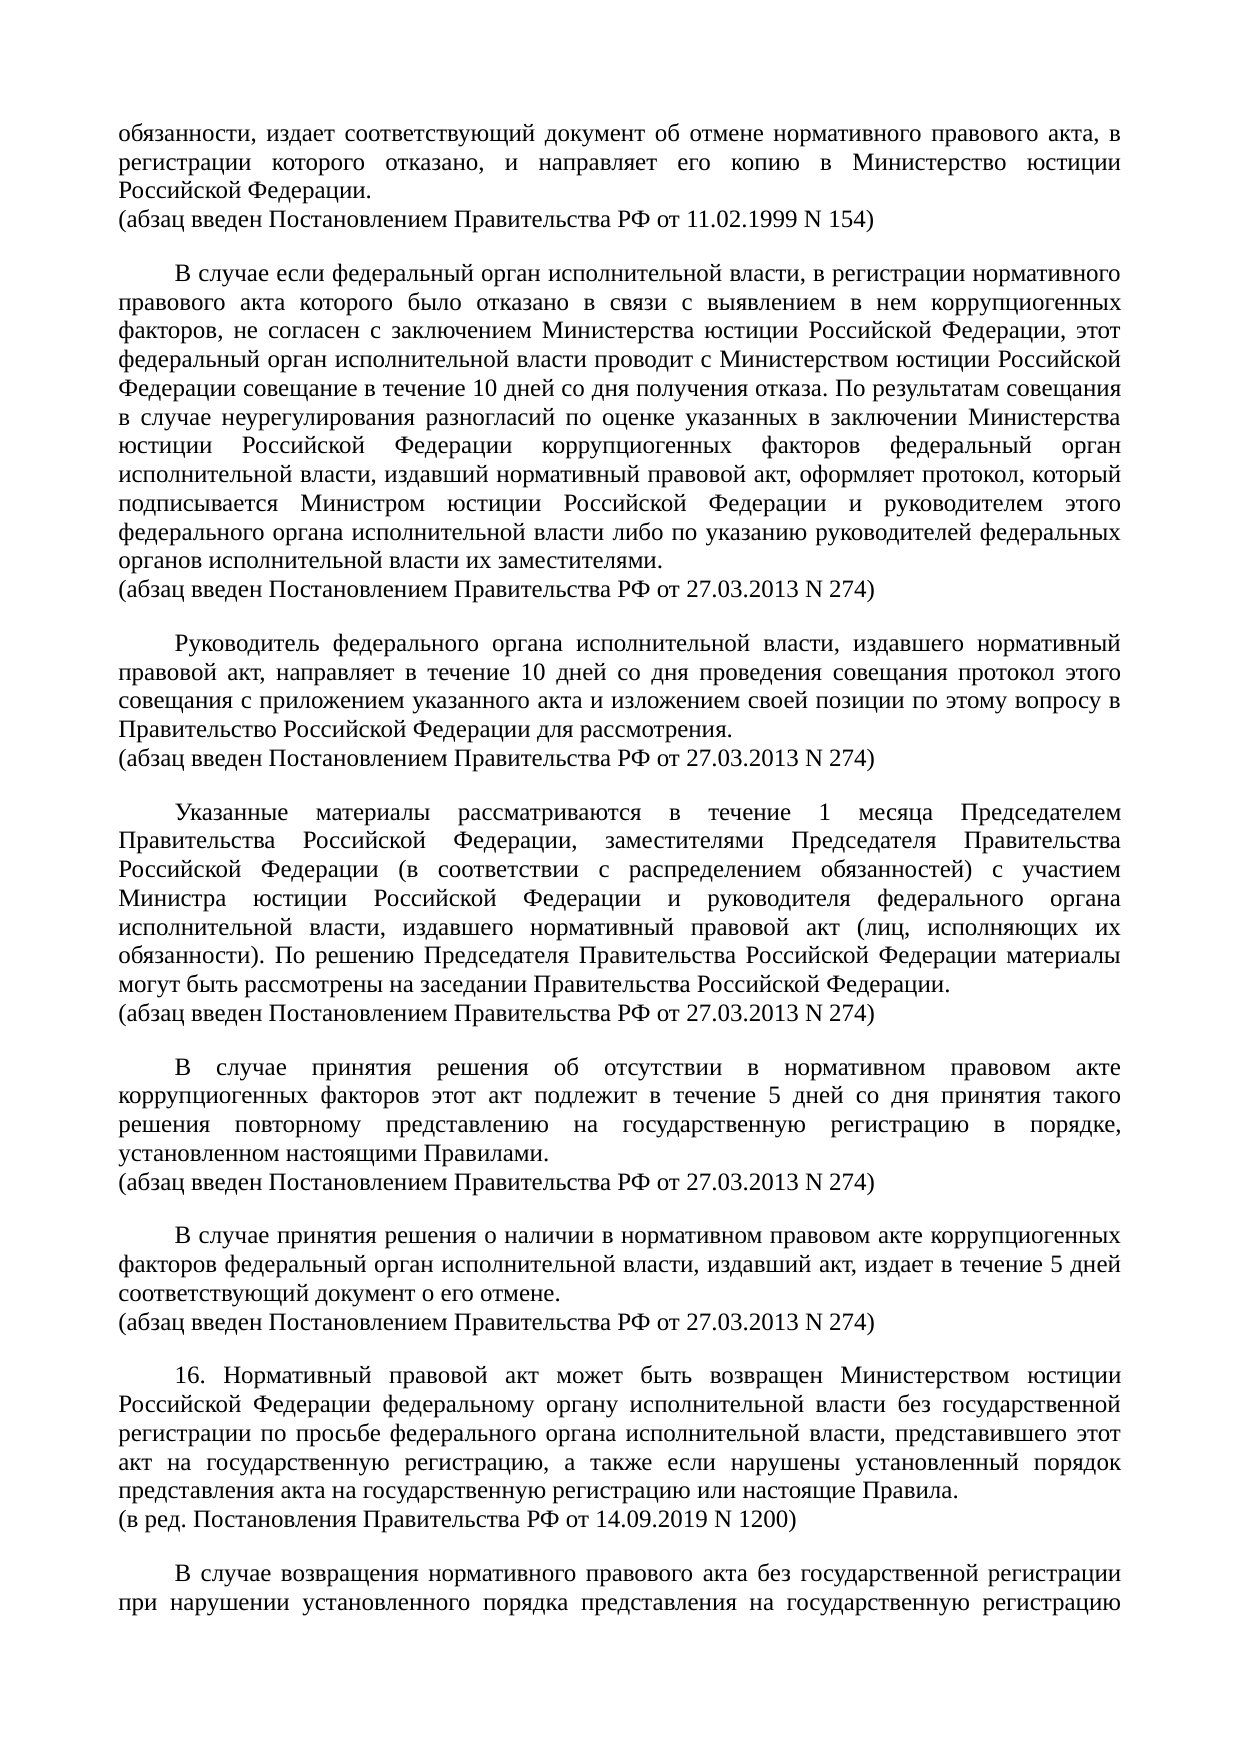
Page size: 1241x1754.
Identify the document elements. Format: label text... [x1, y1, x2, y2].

text (абзац введен Постановлением Правительства РФ от 11.02.1999 N 154) [118, 204, 1122, 233]
text В случае принятия решения о наличии в нормативном правовом акте коррупциогенных факторов федеральный орган исполнительной власти, издавший акт, издает в течение 5 дней соответствующий документ о его отмене. [118, 1221, 1122, 1307]
text В случае если федеральный орган исполнительной власти, в регистрации нормативного правового акта которого было отказано в связи с выявлением в нем коррупциогенных факторов, не согласен с заключением Министерства юстиции Российской Федерации, этот федеральный орган исполнительной власти проводит с Министерством юстиции Российской Федерации совещание в течение 10 дней со дня получения отказа. По результатам совещания в случае неурегулирования разногласий по оценке указанных в заключении Министерства юстиции Российской Федерации коррупциогенных факторов федеральный орган исполнительной власти, издавший нормативный правовой акт, оформляет протокол, который подписывается Министром юстиции Российской Федерации и руководителем этого федерального органа исполнительной власти либо по указанию руководителей федеральных органов исполнительной власти их заместителями. [118, 258, 1122, 574]
text Указанные материалы рассматриваются в течение 1 месяца Председателем Правительства Российской Федерации, заместителями Председателя Правительства Российской Федерации (в соответствии с распределением обязанностей) с участием Министра юстиции Российской Федерации и руководителя федерального органа исполнительной власти, издавшего нормативный правовой акт (лиц, исполняющих их обязанности). По решению Председателя Правительства Российской Федерации материалы могут быть рассмотрены на заседании Правительства Российской Федерации. [118, 797, 1122, 998]
text 16. Нормативный правовой акт может быть возвращен Министерством юстиции Российской Федерации федеральному органу исполнительной власти без государственной регистрации по просьбе федерального органа исполнительной власти, представившего этот акт на государственную регистрацию, а также если нарушены установленный порядок представления акта на государственную регистрацию или настоящие Правила. [118, 1361, 1122, 1504]
text обязанности, издает соответствующий документ об отмене нормативного правового акта, в регистрации которого отказано, и направляет его копию в Министерство юстиции Российской Федерации. [118, 118, 1122, 204]
text (абзац введен Постановлением Правительства РФ от 27.03.2013 N 274) [118, 574, 1122, 603]
text (в ред. Постановления Правительства РФ от 14.09.2019 N 1200) [118, 1504, 1122, 1533]
text В случае принятия решения об отсутствии в нормативном правовом акте коррупциогенных факторов этот акт подлежит в течение 5 дней со дня принятия такого решения повторному представлению на государственную регистрацию в порядке, установленном настоящими Правилами. [118, 1052, 1122, 1167]
text (абзац введен Постановлением Правительства РФ от 27.03.2013 N 274) [118, 743, 1122, 772]
text Руководитель федерального органа исполнительной власти, издавшего нормативный правовой акт, направляет в течение 10 дней со дня проведения совещания протокол этого совещания с приложением указанного акта и изложением своей позиции по этому вопросу в Правительство Российской Федерации для рассмотрения. [118, 628, 1122, 743]
text (абзац введен Постановлением Правительства РФ от 27.03.2013 N 274) [118, 1307, 1122, 1336]
text (абзац введен Постановлением Правительства РФ от 27.03.2013 N 274) [118, 1167, 1122, 1196]
text (абзац введен Постановлением Правительства РФ от 27.03.2013 N 274) [118, 998, 1122, 1027]
text В случае возвращения нормативного правового акта без государственной регистрации при нарушении установленного порядка представления на государственную регистрацию [118, 1558, 1122, 1616]
